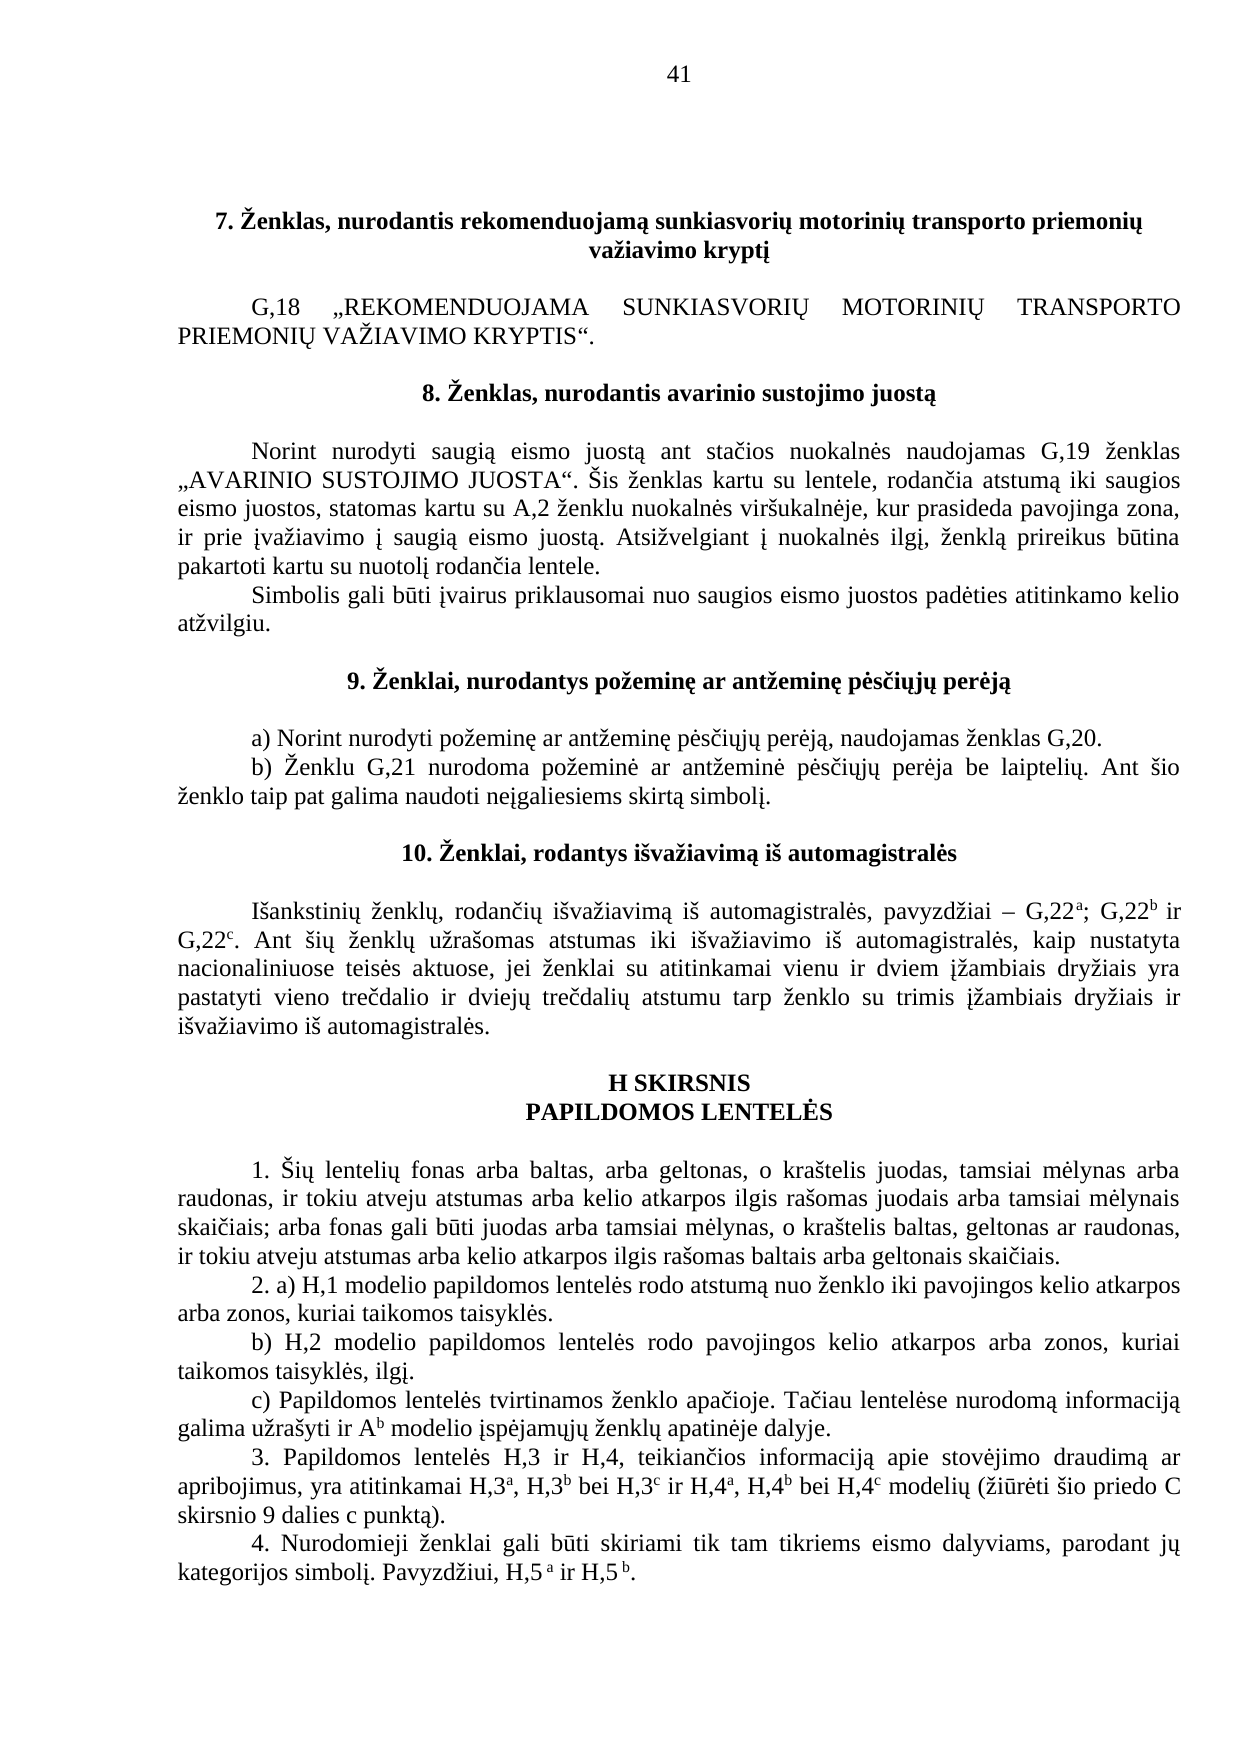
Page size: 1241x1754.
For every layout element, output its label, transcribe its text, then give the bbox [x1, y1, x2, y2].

text a) Norint nurodyti požeminę ar antžeminę pėsčiųjų perėją, naudojamas ženklas G,20. [177, 723, 1181, 752]
text Norint nurodyti saugią eismo juostą ant stačios nuokalnės naudojamas G,19 ženklas „AVARINIO SUSTOJIMO JUOSTA“. Šis ženklas kartu su lentele, rodančia atstumą iki saugios eismo juostos, statomas kartu su A,2 ženklu nuokalnės viršukalnėje, kur prasideda pavojinga zona, ir prie įvažiavimo į saugią eismo juostą. Atsižvelgiant į nuokalnės ilgį, ženklą prireikus būtina pakartoti kartu su nuotolį rodančia lentele. [177, 436, 1181, 580]
text 8. Ženklas, nurodantis avarinio sustojimo juostą [177, 378, 1181, 407]
text b) H,2 modelio papildomos lentelės rodo pavojingos kelio atkarpos arba zonos, kuriai taikomos taisyklės, ilgį. [177, 1327, 1181, 1385]
text c) Papildomos lentelės tvirtinamos ženklo apačioje. Tačiau lentelėse nurodomą informaciją galima užrašyti ir Ab modelio įspėjamųjų ženklų apatinėje dalyje. [177, 1385, 1181, 1442]
text H skirsnis [177, 1068, 1181, 1097]
text 3. Papildomos lentelės H,3 ir H,4, teikiančios informaciją apie stovėjimo draudimą ar apribojimus, yra atitinkamai H,3a, H,3b bei H,3c ir H,4a, H,4b bei H,4c modelių (žiūrėti šio priedo C skirsnio 9 dalies c punktą). [177, 1442, 1181, 1528]
text 1. Šių lentelių fonas arba baltas, arba geltonas, o kraštelis juodas, tamsiai mėlynas arba raudonas, ir tokiu atveju atstumas arba kelio atkarpos ilgis rašomas juodais arba tamsiai mėlynais skaičiais; arba fonas gali būti juodas arba tamsiai mėlynas, o kraštelis baltas, geltonas ar raudonas, ir tokiu atveju atstumas arba kelio atkarpos ilgis rašomas baltais arba geltonais skaičiais. [177, 1155, 1181, 1270]
text 2. a) H,1 modelio papildomos lentelės rodo atstumą nuo ženklo iki pavojingos kelio atkarpos arba zonos, kuriai taikomos taisyklės. [177, 1270, 1181, 1327]
text 10. Ženklai, rodantys išvažiavimą iš automagistralės [177, 838, 1181, 867]
text PAPILDOMOS LENTELĖS [177, 1097, 1181, 1126]
text 4. Nurodomieji ženklai gali būti skiriami tik tam tikriems eismo dalyviams, parodant jų kategorijos simbolį. Pavyzdžiui, H,5 a ir H,5 b. [177, 1528, 1181, 1586]
text b) Ženklu G,21 nurodoma požeminė ar antžeminė pėsčiųjų perėja be laiptelių. Ant šio ženklo taip pat galima naudoti neįgaliesiems skirtą simbolį. [177, 752, 1181, 810]
text Simbolis gali būti įvairus priklausomai nuo saugios eismo juostos padėties atitinkamo kelio atžvilgiu. [177, 580, 1181, 637]
text G,18 „REKOMENDUOJAMA sunkiasvorIŲ motorinIŲ transporto priemonIŲ VAŽIAVIMO KRYPTIS“. [177, 292, 1181, 350]
text 9. Ženklai, nurodantys požeminę ar antžeminę pėsčiųjų perėją [177, 666, 1181, 695]
text 7. Ženklas, nurodantis rekomenduojamą sunkiasvorių motorinių transporto priemonių važiavimo kryptį [177, 206, 1181, 263]
text Išankstinių ženklų, rodančių išvažiavimą iš automagistralės, pavyzdžiai – G,22a; G,22b ir G,22c. Ant šių ženklų užrašomas atstumas iki išvažiavimo iš automagistralės, kaip nustatyta nacionaliniuose teisės aktuose, jei ženklai su atitinkamai vienu ir dviem įžambiais dryžiais yra pastatyti vieno trečdalio ir dviejų trečdalių atstumu tarp ženklo su trimis įžambiais dryžiais ir išvažiavimo iš automagistralės. [177, 896, 1181, 1040]
